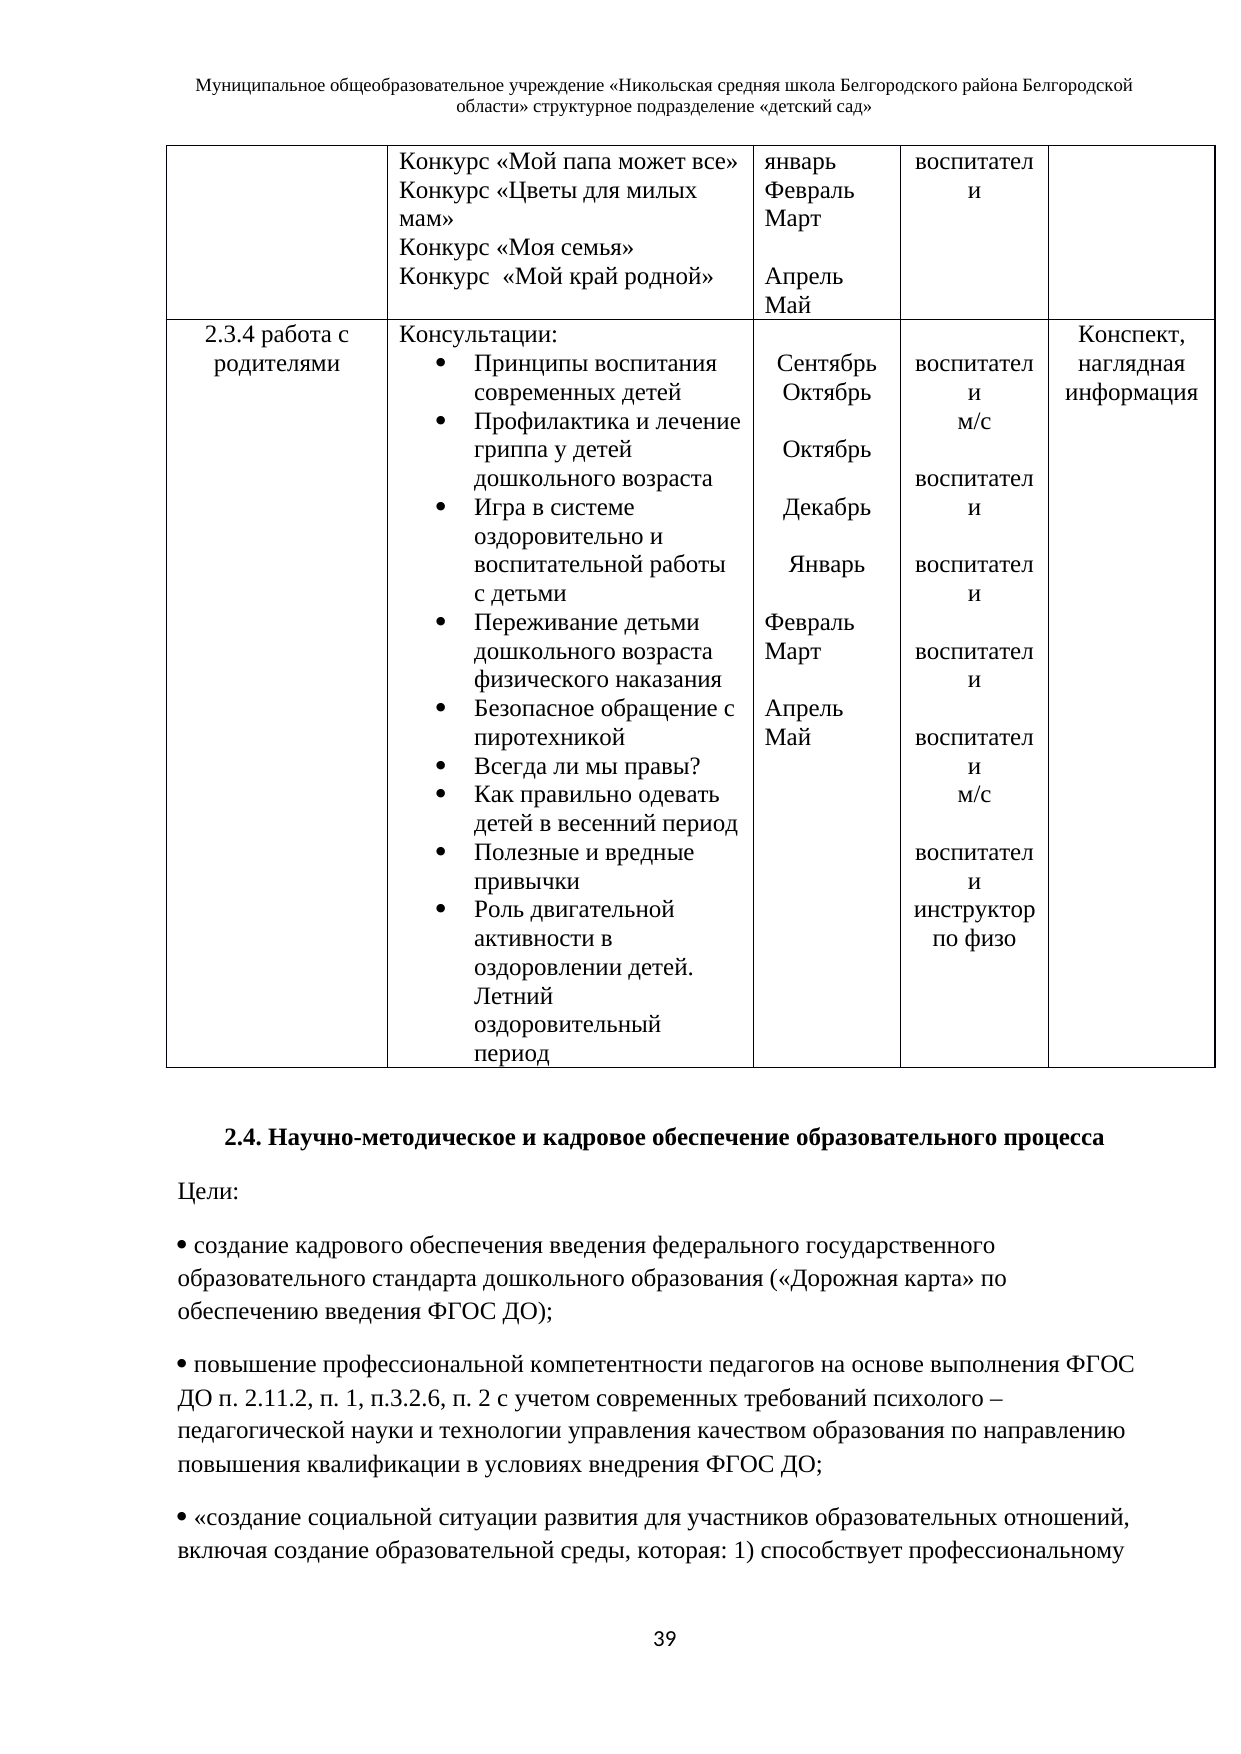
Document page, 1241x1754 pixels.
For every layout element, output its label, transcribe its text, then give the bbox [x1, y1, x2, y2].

table_cell [167, 146, 387, 318]
table_cell Сентябрь Октябрь Октябрь Декабрь Январь Февраль Март Апрель Май [754, 320, 900, 1067]
text Цели: [177, 1176, 1152, 1204]
table_cell воспитатели [901, 146, 1048, 318]
table_cell [1049, 146, 1214, 318]
table_cell январь Февраль Март Апрель Май [754, 146, 900, 318]
text  повышение профессиональной компетентности педагогов на основе выполнения ФГОС ДО п. 2.11.2, п. 1, п.3.2.6, п. 2 с учетом современных требований психолого – педагогической науки и технологии управления качеством образования по направлению повышения квалификации в условиях внедрения ФГОС ДО; [177, 1349, 1152, 1477]
table_cell Конспект, наглядная информация [1049, 320, 1214, 1067]
table_cell Консультации: Принципы воспитания современных детей Профилактика и лечение гриппа у детей дошкольного возраста Игра в системе оздоровительно и воспитательной работы с детьми Переживание детьми дошкольного возраста физического наказания Безопасное обращение с пиротехникой Всегда ли мы правы? Как правильно одевать детей в весенний период Полезные и вредные привычки Роль двигательной активности в оздоровлении детей. Летний оздоровительный период [388, 320, 753, 1067]
text  создание кадрового обеспечения введения федерального государственного образовательного стандарта дошкольного образования («Дорожная карта» по обеспечению введения ФГОС ДО); [177, 1230, 1152, 1324]
text 2.4. Научно-методическое и кадровое обеспечение образовательного процесса [177, 1122, 1152, 1151]
table_cell 2.3.4 работа с родителями [167, 320, 387, 1067]
table_cell воспитатели м/с воспитатели воспитатели воспитатели воспитатели м/с воспитатели инструктор по физо [901, 320, 1048, 1067]
text  «создание социальной ситуации развития для участников образовательных отношений, включая создание образовательной среды, которая: 1) способствует профессиональному [177, 1502, 1152, 1564]
table_cell Конкурс «Мой папа может все» Конкурс «Цветы для милых мам» Конкурс «Моя семья» Конкурс «Мой край родной» [388, 146, 753, 318]
